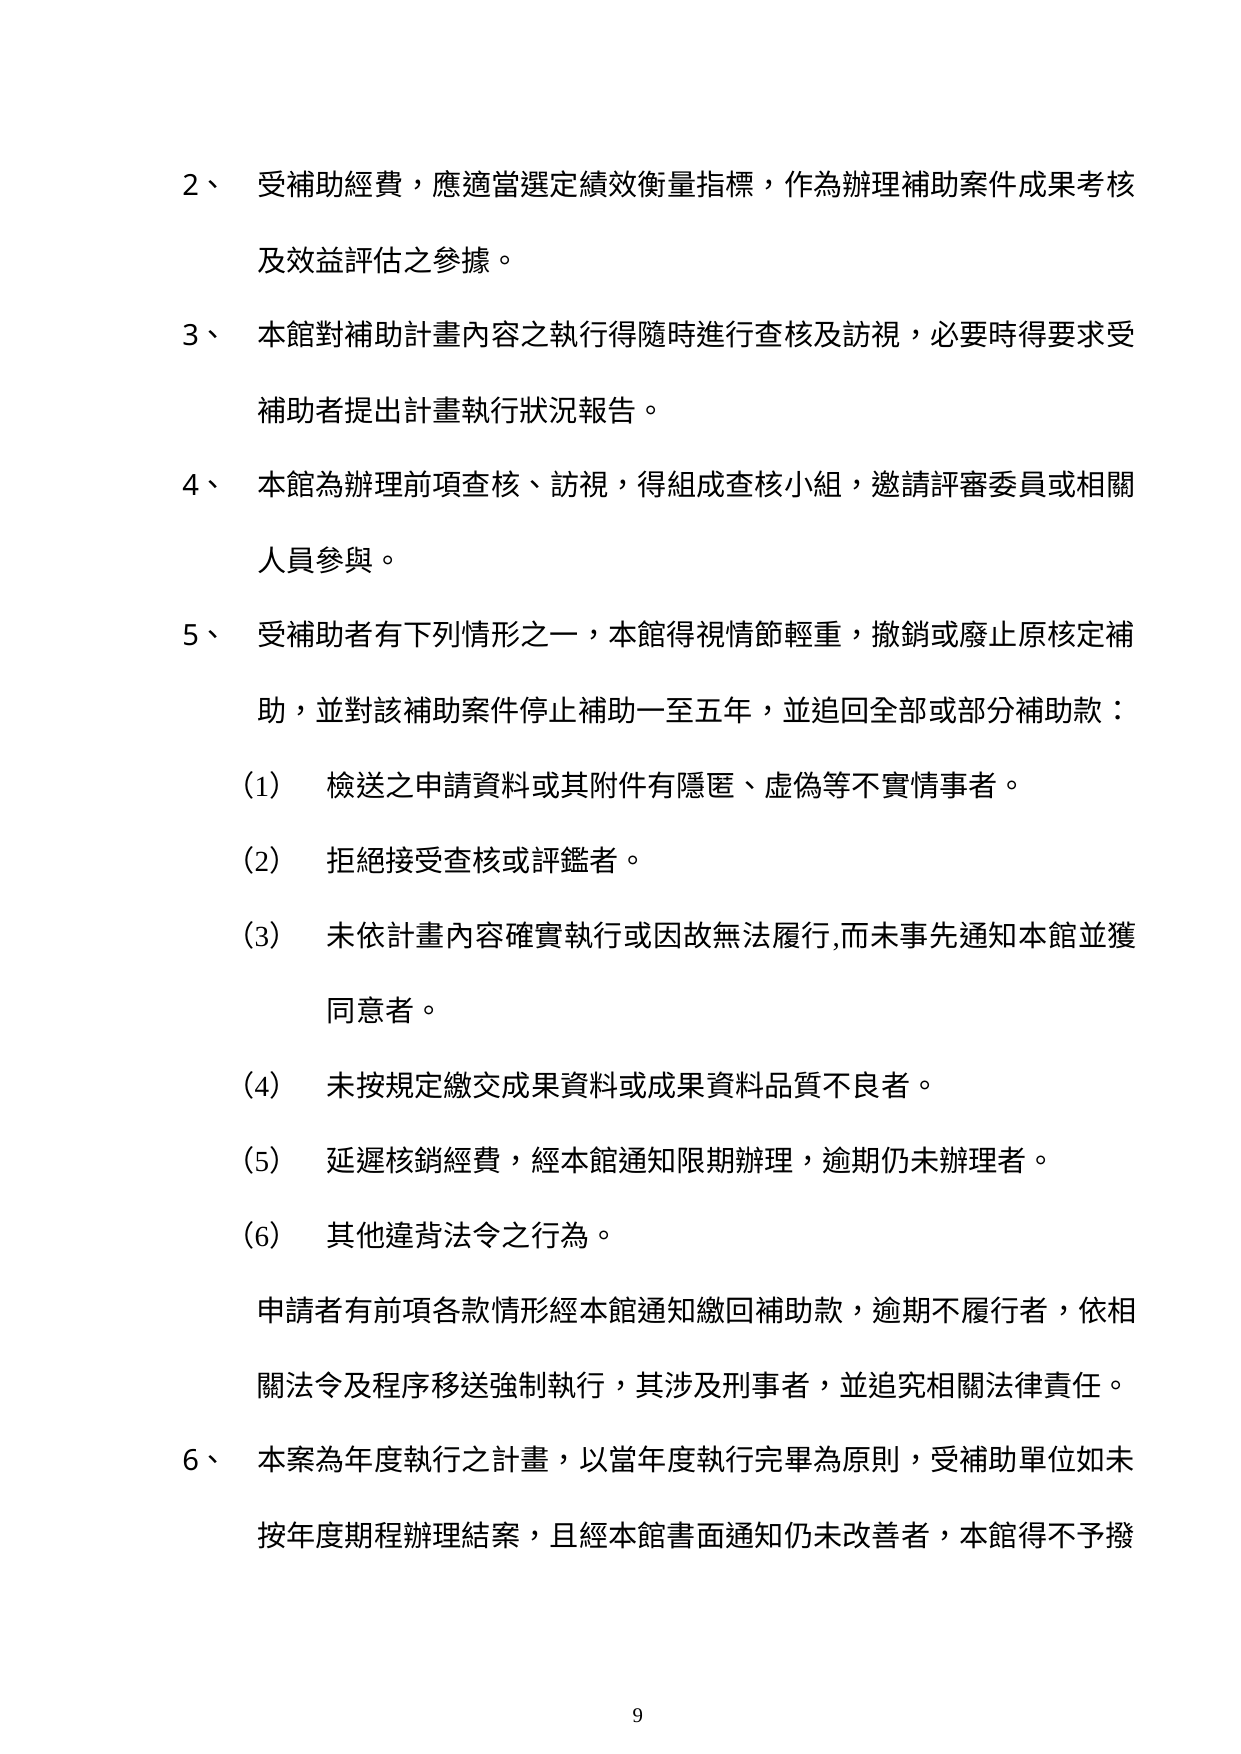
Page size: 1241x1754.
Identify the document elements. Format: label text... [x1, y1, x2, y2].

text 申請者有前項各款情形經本館通知繳回補助款，逾期不履行者，依相關法令及程序移送強制執行，其涉及刑事者，並追究相關法律責任。 [256, 1271, 1137, 1421]
list 本館對補助計畫內容之執行得隨時進行查核及訪視，必要時得要求受補助者提出計畫執行狀況報告。 [182, 296, 1137, 446]
list 受補助者有下列情形之一，本館得視情節輕重，撤銷或廢止原核定補助，並對該補助案件停止補助一至五年，並追回全部或部分補助款： [182, 596, 1137, 746]
list 本館為辦理前項查核、訪視，得組成查核小組，邀請評審委員或相關人員參與。 [182, 446, 1137, 596]
list 延遲核銷經費，經本館通知限期辦理，逾期仍未辦理者。 [225, 1121, 1137, 1196]
list 拒絕接受查核或評鑑者。 [225, 821, 1137, 896]
list 未按規定繳交成果資料或成果資料品質不良者。 [225, 1046, 1137, 1121]
list 檢送之申請資料或其附件有隱匿、虚偽等不實情事者。 [225, 746, 1137, 821]
list 受補助經費，應適當選定績效衡量指標，作為辦理補助案件成果考核及效益評估之參據。 [182, 146, 1137, 296]
list 其他違背法令之行為。 [225, 1196, 1137, 1271]
list 未依計畫內容確實執行或因故無法履行,而未事先通知本館並獲同意者。 [225, 896, 1137, 1046]
list 本案為年度執行之計畫，以當年度執行完畢為原則，受補助單位如未按年度期程辦理結案，且經本館書面通知仍未改善者，本館得不予撥 [182, 1421, 1137, 1571]
